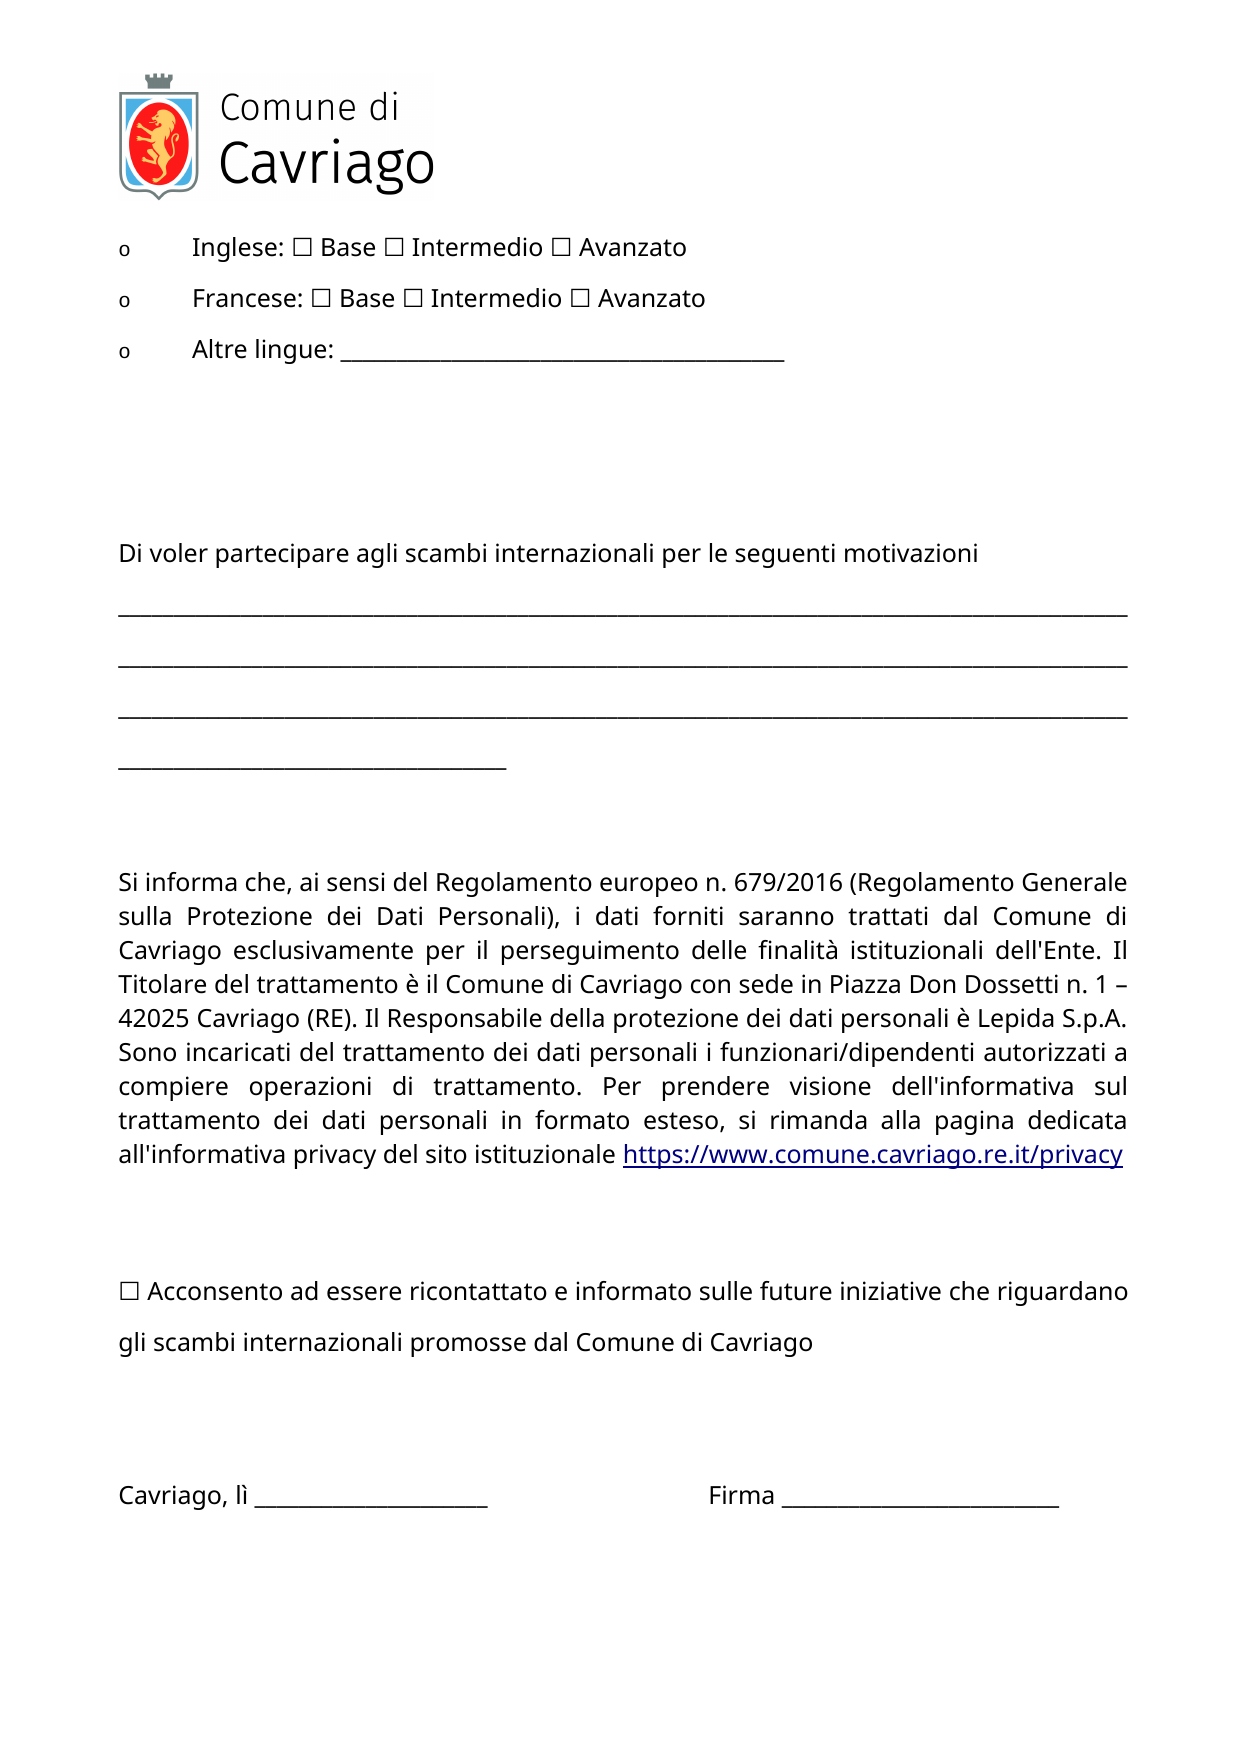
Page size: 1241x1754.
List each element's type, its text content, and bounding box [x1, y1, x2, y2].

text ____________________________________________________________________________________________________________________________________________________________________________________________________________________________________________________________________________________________________________________ [118, 587, 1129, 774]
text Cavriago, lì _____________________ Firma _________________________ [118, 1478, 1167, 1512]
text Di voler partecipare agli scambi internazionali per le seguenti motivazioni [118, 536, 1129, 569]
text ☐ Acconsento ad essere ricontattato e informato sulle future iniziative che riguardano gli scambi internazionali promosse dal Comune di Cavriago [118, 1273, 1129, 1358]
list Francese: ☐ Base ☐ Intermedio ☐ Avanzato [118, 280, 1129, 314]
list Altre lingue: ________________________________________ [118, 331, 1129, 365]
picture [118, 73, 434, 201]
list Inglese: ☐ Base ☐ Intermedio ☐ Avanzato [118, 229, 1129, 263]
text Si informa che, ai sensi del Regolamento europeo n. 679/2016 (Regolamento Generale sulla Protezione dei Dati Personali), i dati forniti saranno trattati dal Comune di Cavriago esclusivamente per il perseguimento delle finalità istituzionali dell'Ente. Il Titolare del trattamento è il Comune di Cavriago con sede in Piazza Don Dossetti n. 1 – 42025 Cavriago (RE). Il Responsabile della protezione dei dati personali è Lepida S.p.A. Sono incaricati del trattamento dei dati personali i funzionari/dipendenti autorizzati a compiere operazioni di trattamento. Per prendere visione dell'informativa sul trattamento dei dati personali in formato esteso, si rimanda alla pagina dedicata all'informativa privacy del sito istituzionale https://www.comune.cavriago.re.it/privacy [118, 864, 1129, 1171]
